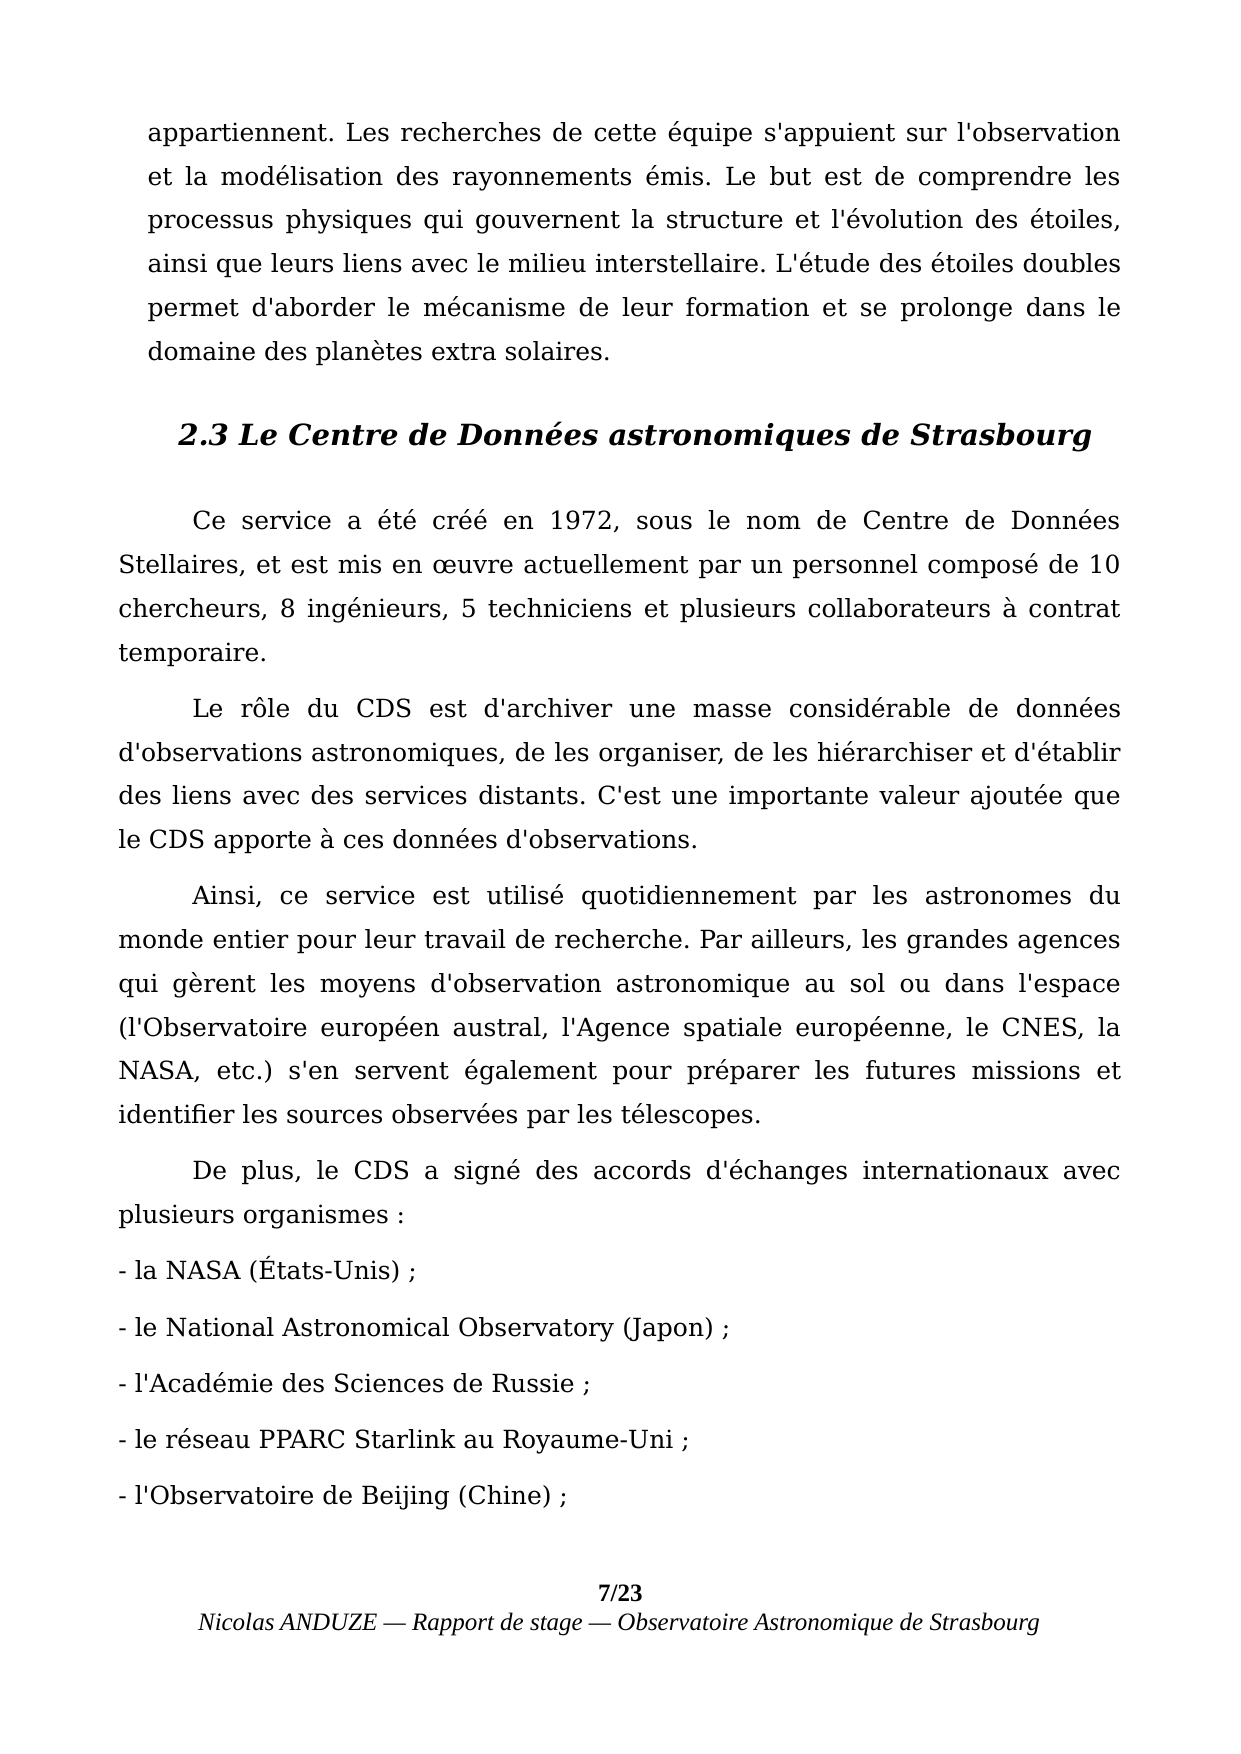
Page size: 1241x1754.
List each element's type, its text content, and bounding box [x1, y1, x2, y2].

text Ce service a été créé en 1972, sous le nom de Centre de Données Stellaires, et est mis en œuvre actuellement par un personnel composé de 10 chercheurs, 8 ingénieurs, 5 techniciens et plusieurs collaborateurs à contrat temporaire. [118, 507, 1122, 667]
text - le National Astronomical Observatory (Japon) ; [118, 1313, 1122, 1342]
subtitle 2.3 Le Centre de Données astronomiques de Strasbourg [118, 418, 1122, 452]
text appartiennent. Les recherches de cette équipe s'appuient sur l'observation et la modélisation des rayonnements émis. Le but est de comprendre les processus physiques qui gouvernent la structure et l'évolution des étoiles, ainsi que leurs liens avec le milieu interstellaire. L'étude des étoiles doubles permet d'aborder le mécanisme de leur formation et se prolonge dans le domaine des planètes extra solaires. [147, 118, 1122, 366]
text - le réseau PPARC Starlink au Royaume-Uni ; [118, 1425, 1122, 1454]
text - l'Académie des Sciences de Russie ; [118, 1369, 1122, 1398]
text - l'Observatoire de Beijing (Chine) ; [118, 1482, 1122, 1511]
text Le rôle du CDS est d'archiver une masse considérable de données d'observations astronomiques, de les organiser, de les hiérarchiser et d'établir des liens avec des services distants. C'est une importante valeur ajoutée que le CDS apporte à ces données d'observations. [118, 694, 1122, 854]
text - la NASA (États-Unis) ; [118, 1257, 1122, 1286]
text De plus, le CDS a signé des accords d'échanges internationaux avec plusieurs organismes : [118, 1157, 1122, 1229]
text Ainsi, ce service est utilisé quotidiennement par les astronomes du monde entier pour leur travail de recherche. Par ailleurs, les grandes agences qui gèrent les moyens d'observation astronomique au sol ou dans l'espace (l'Observatoire européen austral, l'Agence spatiale européenne, le CNES, la NASA, etc.) s'en servent également pour préparer les futures missions et identifier les sources observées par les télescopes. [118, 882, 1122, 1129]
